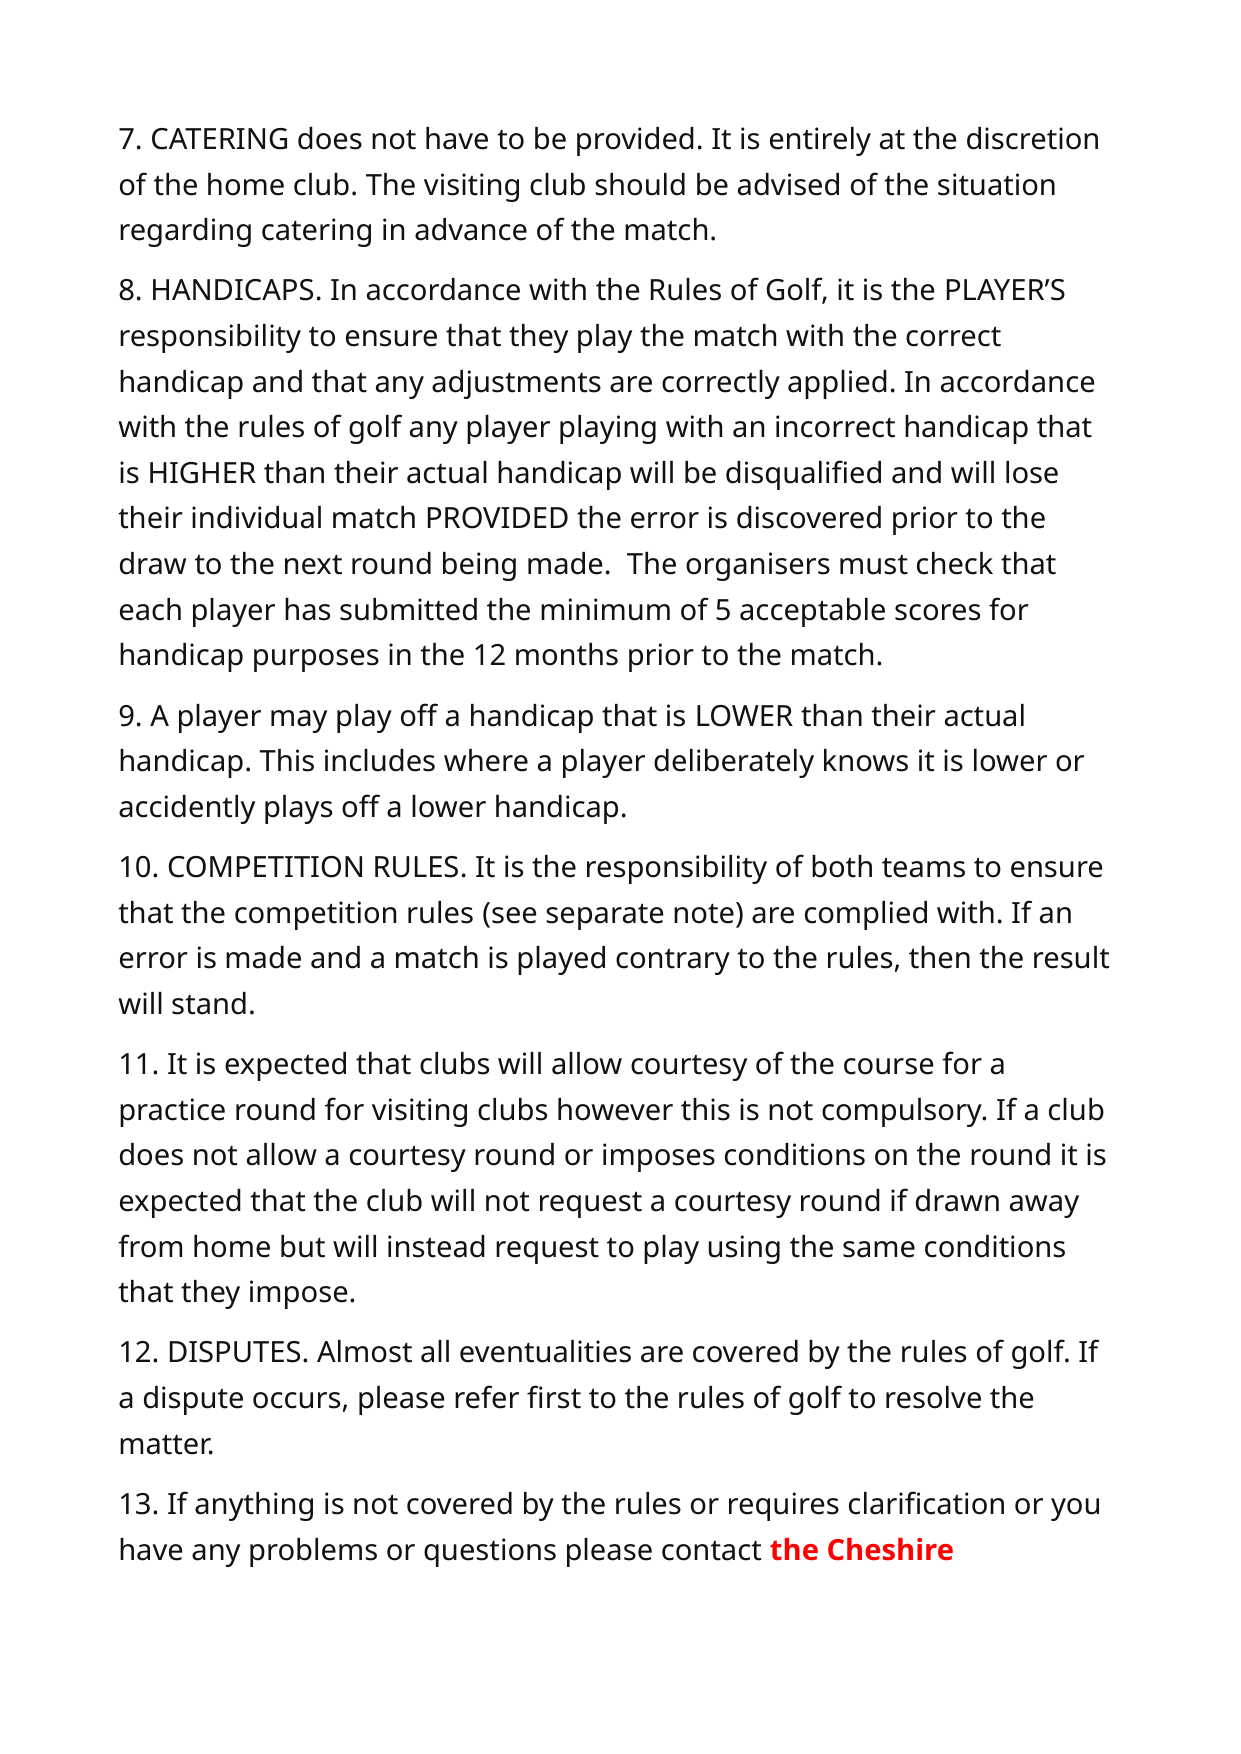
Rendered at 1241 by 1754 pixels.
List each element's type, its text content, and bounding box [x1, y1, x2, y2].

text 11. It is expected that clubs will allow courtesy of the course for a practice round for visiting clubs however this is not compulsory. If a club does not allow a courtesy round or imposes conditions on the round it is expected that the club will not request a courtesy round if drawn away from home but will instead request to play using the same conditions that they impose. [118, 1043, 1122, 1311]
text 10. COMPETITION RULES. It is the responsibility of both teams to ensure that the competition rules (see separate note) are complied with. If an error is made and a match is played contrary to the rules, then the result will stand. [118, 846, 1122, 1023]
text 9. A player may play off a handicap that is LOWER than their actual handicap. This includes where a player deliberately knows it is lower or accidently plays off a lower handicap. [118, 695, 1122, 826]
text 7. CATERING does not have to be provided. It is entirely at the discretion of the home club. The visiting club should be advised of the situation regarding catering in advance of the match. [118, 118, 1122, 249]
text 8. HANDICAPS. In accordance with the Rules of Golf, it is the PLAYER’S responsibility to ensure that they play the match with the correct handicap and that any adjustments are correctly applied. In accordance with the rules of golf any player playing with an incorrect handicap that is HIGHER than their actual handicap will be disqualified and will lose their individual match PROVIDED the error is discovered prior to the draw to the next round being made. The organisers must check that each player has submitted the minimum of 5 acceptable scores for handicap purposes in the 12 months prior to the match. [118, 269, 1122, 674]
text 12. DISPUTES. Almost all eventualities are covered by the rules of golf. If a dispute occurs, please refer first to the rules of golf to resolve the matter. [118, 1332, 1122, 1463]
text 13. If anything is not covered by the rules or requires clarification or you have any problems or questions please contact the Cheshire [118, 1483, 1122, 1568]
